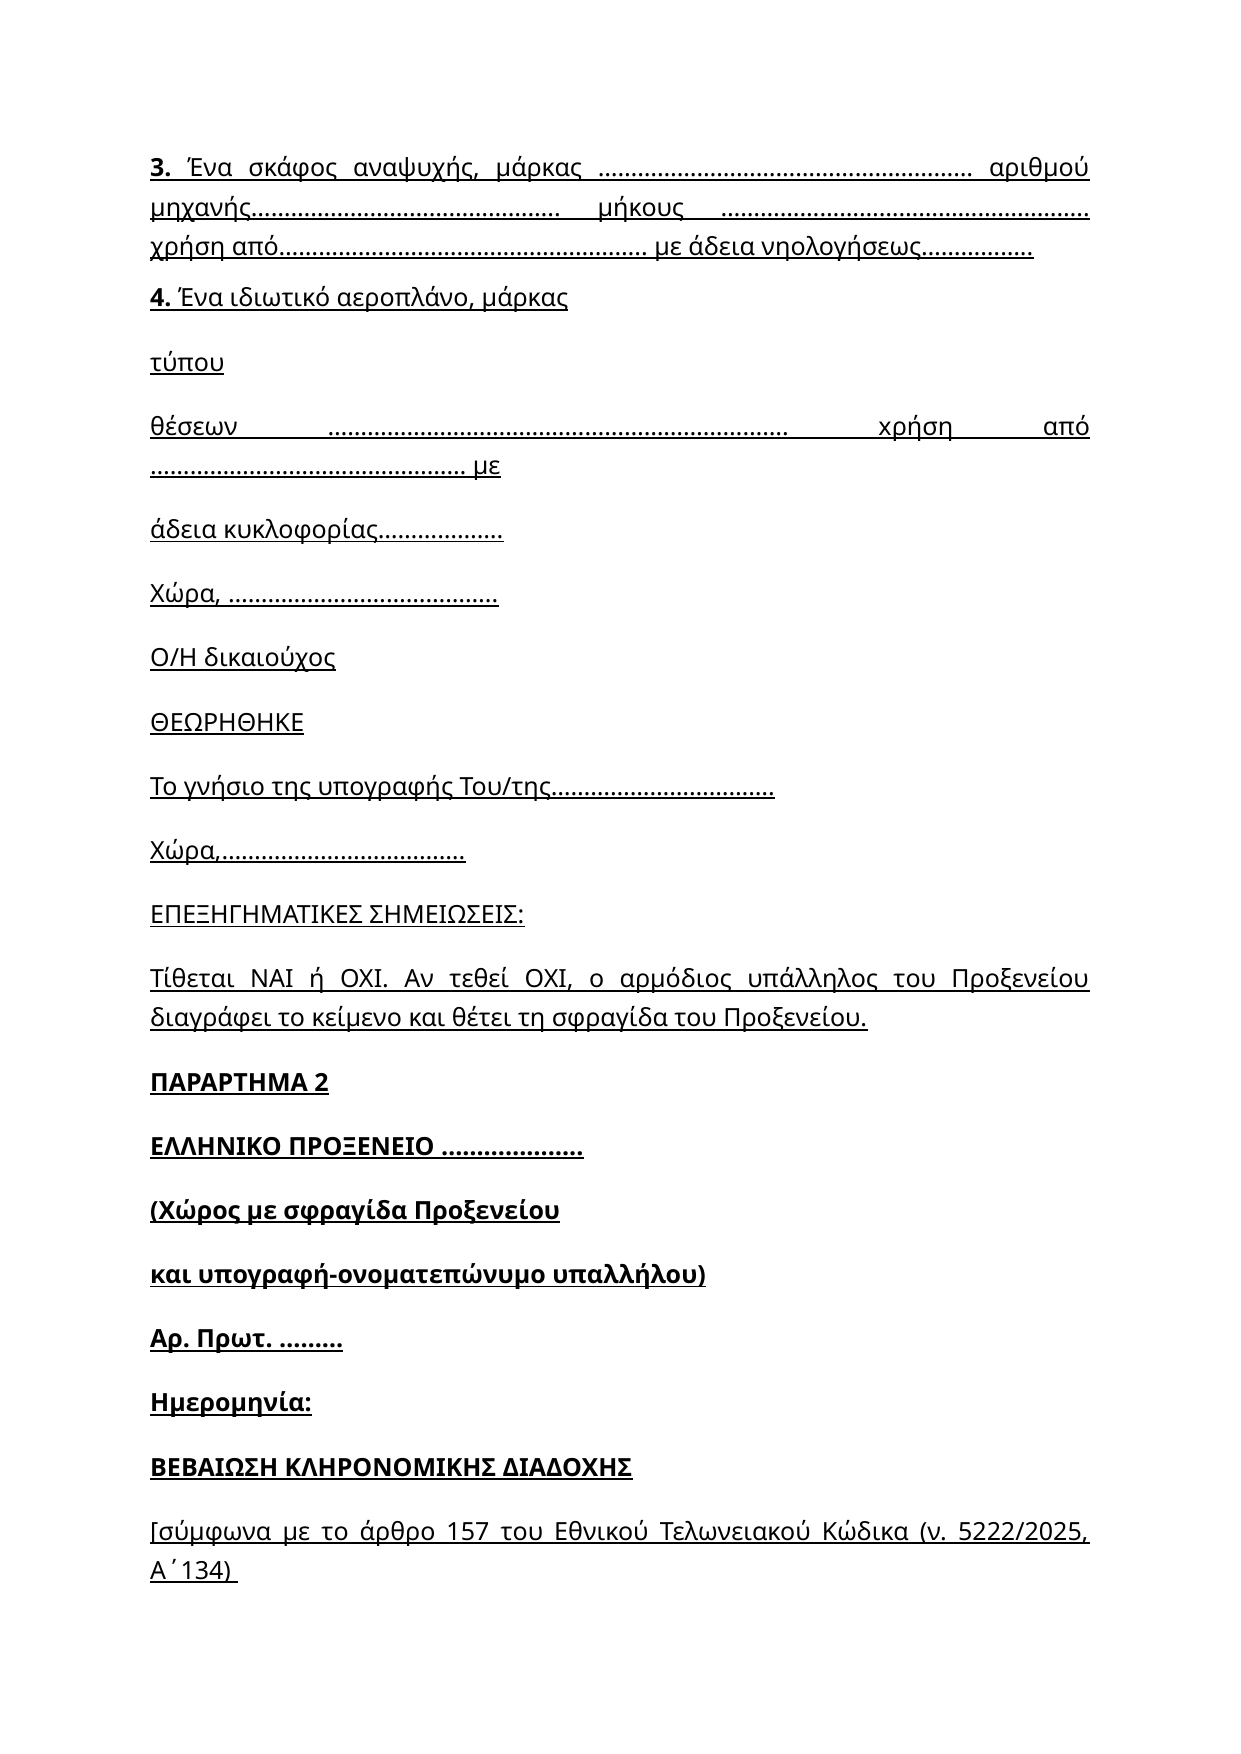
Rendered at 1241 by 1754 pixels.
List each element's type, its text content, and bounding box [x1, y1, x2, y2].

text 3. Ένα σκάφος αναψυχής, μάρκας ………………………………………………… αριθμού [150, 150, 1090, 179]
text Α΄134) [150, 1544, 1090, 1587]
text [σύμφωνα με το άρθρο 157 του Εθνικού Τελωνειακού Κώδικα (ν. 5222/2025, [150, 1513, 1090, 1542]
text Ημερομηνία: [150, 1385, 1090, 1419]
text Τίθεται ΝΑΙ ή ΟΧΙ. Αν τεθεί ΟΧΙ, ο αρμόδιος υπάλληλος του Προξενείου [150, 961, 1090, 990]
text και υπογραφή-ονοματεπώνυμο υπαλλήλου) [150, 1257, 1090, 1291]
text άδεια κυκλοφορίας………………. [150, 512, 1090, 546]
text ΒΕΒΑΙΩΣΗ ΚΛΗΡΟΝΟΜΙΚΗΣ ΔΙΑΔΟΧΗΣ [150, 1449, 1090, 1483]
text Χώρα, ………………………………….. [150, 576, 1090, 610]
text ΕΠΕΞΗΓΗΜΑΤΙΚΕΣ ΣΗΜΕΙΩΣΕΙΣ: [150, 897, 1090, 931]
text θέσεων ……………………………………………………………. xρήση από [150, 408, 1090, 437]
text Ο/Η δικαιούχος [150, 640, 1090, 674]
text Αρ. Πρωτ. ……… [150, 1321, 1090, 1355]
text ΕΛΛΗΝΙΚΟ ΠΡΟΞΕΝΕΙΟ ……………….. [150, 1128, 1090, 1162]
text διαγράφει το κείμενο και θέτει τη σφραγίδα του Προξενείου. [150, 992, 1090, 1034]
text χρήση από……………………………………………….. με άδεια νηολογήσεως…………….. [150, 220, 1090, 262]
text ΘΕΩΡΗΘΗΚΕ [150, 704, 1090, 738]
text (Χώρος με σφραγίδα Προξενείου [150, 1192, 1090, 1227]
text μηχανής……………………………………….. μήκους ……………………………………………….. [150, 181, 1090, 218]
text ………………………………………… με [150, 439, 1090, 482]
text τύπου [150, 344, 1090, 378]
text Χώρα,………………………………. [150, 832, 1090, 867]
text Το γνήσιο της υπογραφής Του/της……………………………. [150, 768, 1090, 802]
text 4. Ένα ιδιωτικό αεροπλάνο, μάρκας [150, 280, 1090, 314]
text ΠΑΡΑΡΤΗΜΑ 2 [150, 1064, 1090, 1098]
